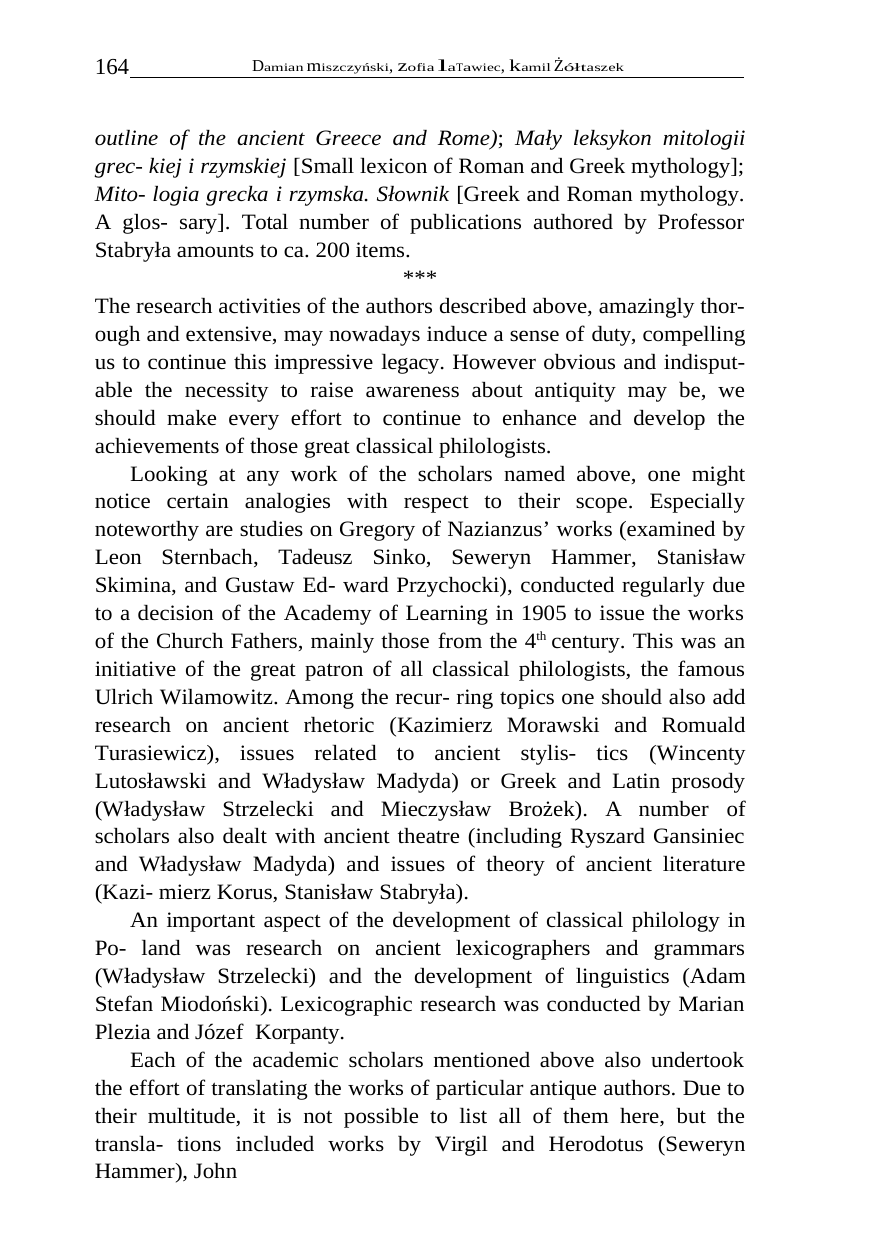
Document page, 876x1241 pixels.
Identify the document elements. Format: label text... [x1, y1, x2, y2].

text The research activities of the authors described above, amazingly thor- ough and extensive, may nowadays induce a sense of duty, compelling us to continue this impressive legacy. However obvious and indisput- able the necessity to raise awareness about antiquity may be, we should make every effort to continue to enhance and develop the achievements of those great classical philologists. [94, 293, 745, 458]
text An important aspect of the development of classical philology in Po- land was research on ancient lexicographers and grammars (Władysław Strzelecki) and the development of linguistics (Adam Stefan Miodoński). Lexicographic research was conducted by Marian Plezia and Józef Korpanty. [94, 907, 746, 1044]
text outline of the ancient Greece and Rome); Mały leksykon mitologii grec- kiej i rzymskiej [Small lexicon of Roman and Greek mythology]; Mito- logia grecka i rzymska. Słownik [Greek and Roman mythology. A glos- sary]. Total number of publications authored by Professor Stabryła amounts to ca. 200 items. [94, 125, 745, 262]
text Looking at any work of the scholars named above, one might notice certain analogies with respect to their scope. Especially noteworthy are studies on Gregory of Nazianzus’ works (examined by Leon Sternbach, Tadeusz Sinko, Seweryn Hammer, Stanisław Skimina, and Gustaw Ed- ward Przychocki), conducted regularly due to a decision of the Academy of Learning in 1905 to issue the works of the Church Fathers, mainly those from the 4th century. This was an initiative of the great patron of all classical philologists, the famous Ulrich Wilamowitz. Among the recur- ring topics one should also add research on ancient rhetoric (Kazimierz Morawski and Romuald Turasiewicz), issues related to ancient stylis- tics (Wincenty Lutosławski and Władysław Madyda) or Greek and Latin prosody (Władysław Strzelecki and Mieczysław Brożek). A number of scholars also dealt with ancient theatre (including Ryszard Gansiniec and Władysław Madyda) and issues of theory of ancient literature (Kazi- mierz Korus, Stanisław Stabryła). [94, 461, 746, 904]
text *** [196, 265, 643, 290]
text Each of the academic scholars mentioned above also undertook the effort of translating the works of particular antique authors. Due to their multitude, it is not possible to list all of them here, but the transla- tions included works by Virgil and Herodotus (Seweryn Hammer), John [94, 1047, 746, 1184]
